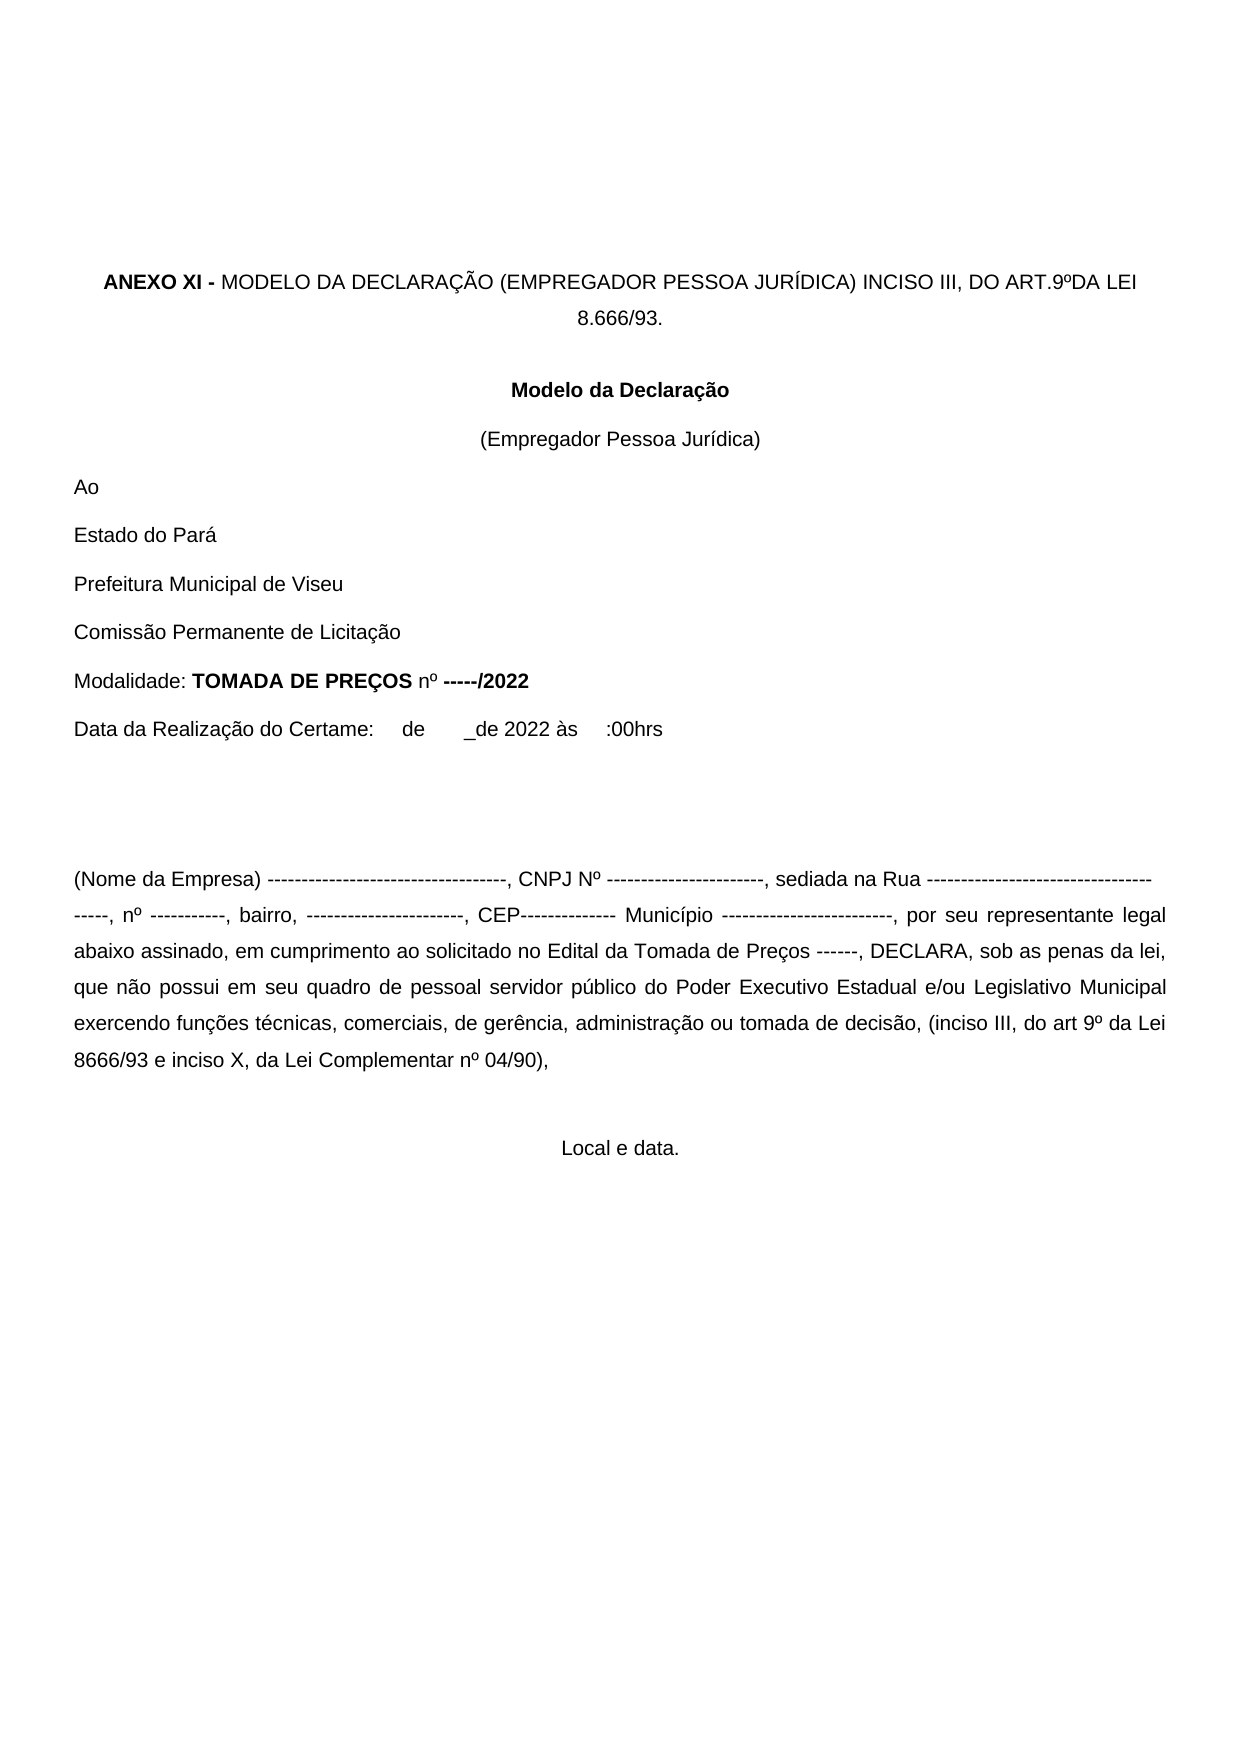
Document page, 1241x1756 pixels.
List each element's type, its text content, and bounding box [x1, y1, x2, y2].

text Ao [74, 474, 1178, 498]
text (Empregador Pessoa Jurídica) [479, 426, 761, 450]
text Estado do Pará [74, 523, 1178, 547]
text ANEXO XI - MODELO DA DECLARAÇÃO (EMPREGADOR PESSOA JURÍDICA) INCISO III, DO ART.9ºDA LEI 8.666/93. [84, 269, 1156, 329]
text (Nome da Empresa) -----------------------------------, CNPJ Nº -----------------------, sediada na Rua --------------------------------- [74, 867, 1178, 891]
text Data da Realização do Certame: de _de 2022 às :00hrs [74, 717, 1178, 741]
text Modalidade: TOMADA DE PREÇOS nº -----/2022 [74, 669, 1178, 693]
subtitle Modelo da Declaração [479, 378, 761, 402]
text -----, nº -----------, bairro, -----------------------, CEP-------------- Município -------------------------, por seu representante legal abaixo assinado, em cumprimento ao solicitado no Edital da Tomada de Preços ------, DECLARA, sob as penas da lei, que não possui em seu quadro de pessoal servidor público do Poder Executivo Estadual e/ou Legislativo Municipal exercendo funções técnicas, comerciais, de gerência, administração ou tomada de decisão, (inciso III, do art 9º da Lei 8666/93 e inciso X, da Lei Complementar nº 04/90), [74, 903, 1167, 1071]
text Prefeitura Municipal de Viseu Comissão Permanente de Licitação [74, 572, 431, 644]
text Local e data. [499, 1136, 741, 1160]
